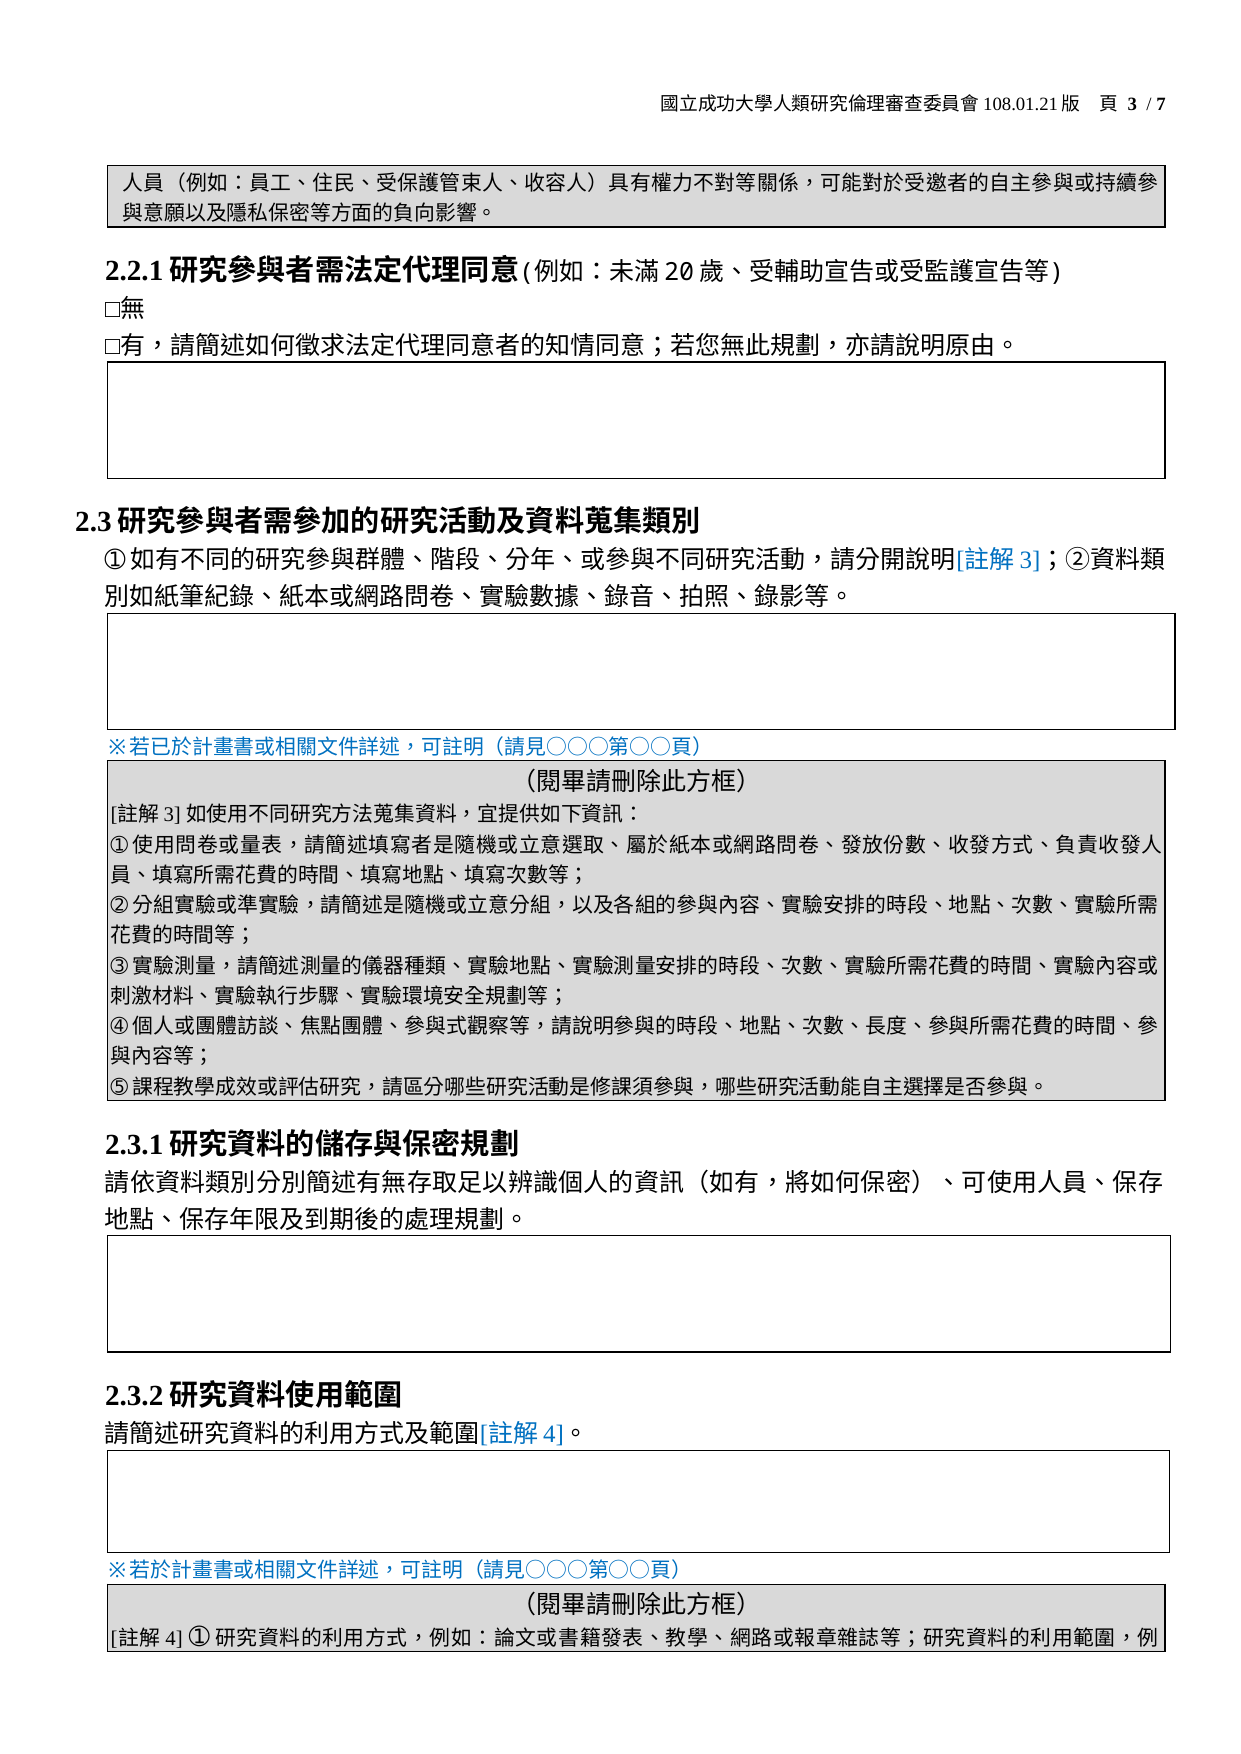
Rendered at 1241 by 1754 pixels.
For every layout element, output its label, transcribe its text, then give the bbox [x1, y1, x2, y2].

text 請依資料類別分別簡述有無存取足以辨識個人的資訊（如有，將如何保密）、可使用人員、保存地點、保存年限及到期後的處理規劃。 [104, 1163, 1165, 1235]
text 請簡述研究資料的利用方式及範圍[註解4]。 [104, 1414, 1165, 1450]
text □有，請簡述如何徵求法定代理同意者的知情同意；若您無此規劃，亦請說明原由。 [105, 325, 1165, 361]
table_header [108, 363, 1164, 477]
text ※若已於計畫書或相關文件詳述，可註明（請見○○○第○○頁） [104, 730, 1165, 760]
table_header 人員（例如：員工、住民、受保護管束人、收容人）具有權力不對等關係，可能對於受邀者的自主參與或持續參與意願以及隱私保密等方面的負向影響。 [108, 166, 1164, 226]
text 2.3.2研究資料使用範圍 [105, 1372, 1165, 1414]
text ※若於計畫書或相關文件詳述，可註明（請見○○○第○○頁） [104, 1553, 1165, 1583]
table_header [108, 614, 1174, 729]
text ➀如有不同的研究參與群體、階段、分年、或參與不同研究活動，請分開說明[註解3]；➁資料類別如紙筆紀錄、紙本或網路問卷、實驗數據、錄音、拍照、錄影等。 [104, 540, 1165, 612]
table_header [108, 1236, 1170, 1351]
text 2.3研究參與者需參加的研究活動及資料蒐集類別 [75, 498, 1165, 540]
text 2.2.1研究參與者需法定代理同意(例如：未滿20歲、受輔助宣告或受監護宣告等) [105, 247, 1165, 289]
table_header [108, 1451, 1169, 1552]
text □無 [105, 289, 1165, 325]
table_header （閱畢請刪除此方框） [註解3] 如使用不同研究方法蒐集資料，宜提供如下資訊： ➀使用問卷或量表，請簡述填寫者是隨機或立意選取、屬於紙本或網路問卷、發放份數、收發方式、負責收發人員、填寫所需花費的時間、填寫地點、填寫次數等； ➁分組實驗或準實驗，請簡述是隨機或立意分組，以及各組的參與內容、實驗安排的時段、地點、次數、實驗所需花費的時間等； ➂實驗測量，請簡述測量的儀器種類、實驗地點、實驗測量安排的時段、次數、實驗所需花費的時間、實驗內容或刺激材料、實驗執行步驟、實驗環境安全規劃等； ➃個人或團體訪談、焦點團體、參與式觀察等，請說明參與的時段、地點、次數、長度、參與所需花費的時間、參與內容等； ➄課程教學成效或評估研究，請區分哪些研究活動是修課須參與，哪些研究活動能自主選擇是否參與。 [108, 761, 1164, 1100]
text 2.3.1研究資料的儲存與保密規劃 [105, 1121, 1165, 1163]
table_header （閱畢請刪除此方框） [註解4] ➀研究資料的利用方式，例如：論文或書籍發表、教學、網路或報章雜誌等；研究資料的利用範圍，例 [108, 1585, 1164, 1651]
